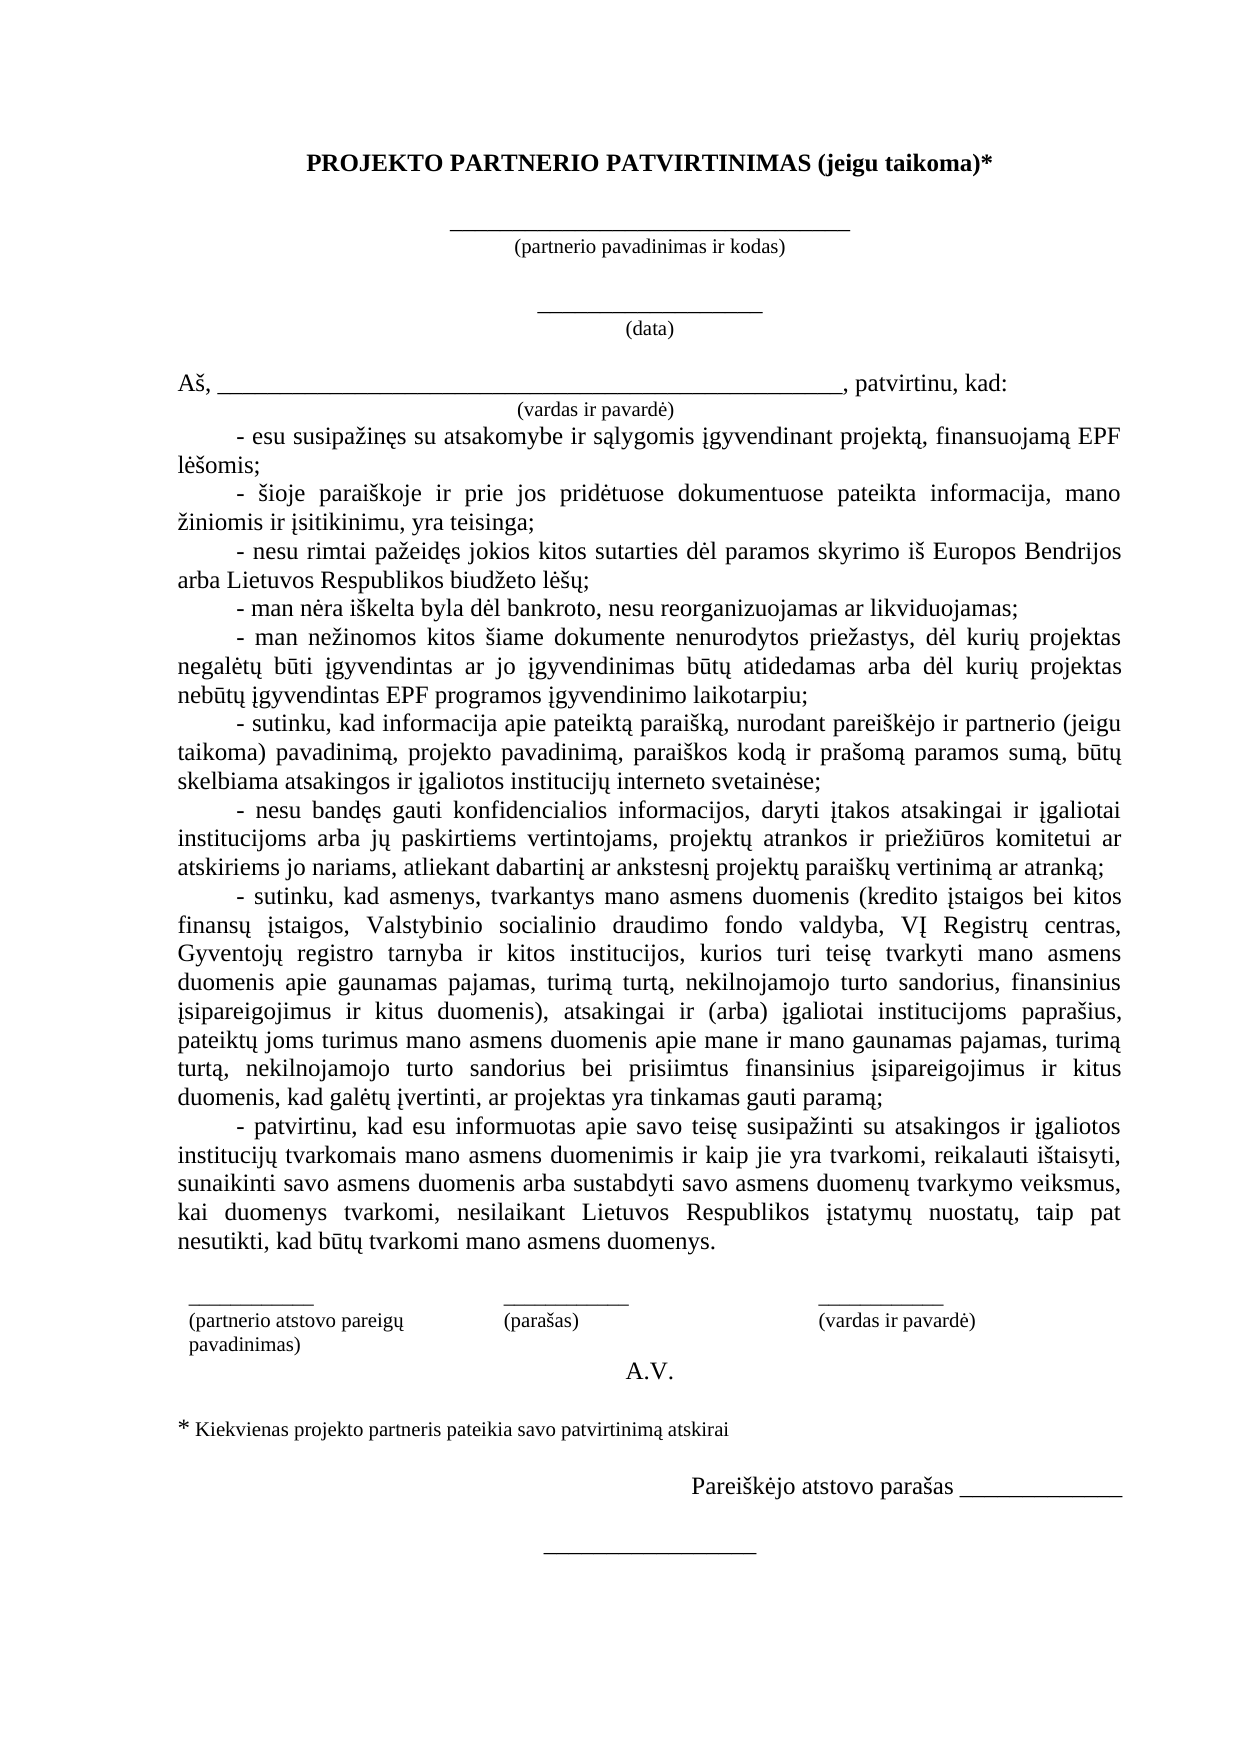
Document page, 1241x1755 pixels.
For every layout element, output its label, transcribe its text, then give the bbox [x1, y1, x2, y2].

text PROJEKTO PARTNERIO PATVIRTINIMAS (jeigu taikoma)* [177, 148, 1122, 176]
text - sutinku, kad informacija apie pateiktą paraišką, nurodant pareiškėjo ir partnerio (jeigu taikoma) pavadinimą, projekto pavadinimą, paraiškos kodą ir prašomą paramos sumą, būtų skelbiama atsakingos ir įgaliotos institucijų interneto svetainėse; [177, 708, 1122, 795]
text (data) [177, 315, 1122, 339]
table_header ____________ (vardas ir pavardė) [807, 1284, 1122, 1356]
text Pareiškėjo atstovo parašas _____________ [177, 1471, 1122, 1499]
text (partnerio pavadinimas ir kodas) [177, 234, 1122, 258]
text - esu susipažinęs su atsakomybe ir sąlygomis įgyvendinant projektą, finansuojamą EPF lėšomis; [177, 421, 1122, 478]
text - šioje paraiškoje ir prie jos pridėtuose dokumentuose pateikta informacija, mano žiniomis ir įsitikinimu, yra teisinga; [177, 478, 1122, 536]
text - patvirtinu, kad esu informuotas apie savo teisę susipažinti su atsakingos ir įgaliotos institucijų tvarkomais mano asmens duomenimis ir kaip jie yra tvarkomi, reikalauti ištaisyti, sunaikinti savo asmens duomenis arba sustabdyti savo asmens duomenų tvarkymo veiksmus, kai duomenys tvarkomi, nesilaikant Lietuvos Respublikos įstatymų nuostatų, taip pat nesutikti, kad būtų tvarkomi mano asmens duomenys. [177, 1111, 1122, 1255]
text - man nėra iškelta byla dėl bankroto, nesu reorganizuojamas ar likviduojamas; [177, 593, 1122, 622]
text (vardas ir pavardė) [177, 397, 1122, 421]
text - nesu rimtai pažeidęs jokios kitos sutarties dėl paramos skyrimo iš Europos Bendrijos arba Lietuvos Respublikos biudžeto lėšų; [177, 536, 1122, 593]
text __________________ [177, 287, 1122, 315]
text - man nežinomos kitos šiame dokumente nenurodytos priežastys, dėl kurių projektas negalėtų būti įgyvendintas ar jo įgyvendinimas būtų atidedamas arba dėl kurių projektas nebūtų įgyvendintas EPF programos įgyvendinimo laikotarpiu; [177, 622, 1122, 708]
text - nesu bandęs gauti konfidencialios informacijos, daryti įtakos atsakingai ir įgaliotai institucijoms arba jų paskirtiems vertintojams, projektų atrankos ir priežiūros komitetui ar atskiriems jo nariams, atliekant dabartinį ar ankstesnį projektų paraiškų vertinimą ar atranką; [177, 795, 1122, 881]
text ________________________________ [177, 205, 1122, 234]
table_header ____________ (partnerio atstovo pareigų pavadinimas) [177, 1284, 492, 1356]
text A.V. [177, 1356, 1122, 1384]
text Aš, __________________________________________________, patvirtinu, kad: [177, 368, 1122, 397]
text * Kiekvienas projekto partneris pateikia savo patvirtinimą atskirai [177, 1413, 1122, 1442]
text - sutinku, kad asmenys, tvarkantys mano asmens duomenis (kredito įstaigos bei kitos finansų įstaigos, Valstybinio socialinio draudimo fondo valdyba, VĮ Registrų centras, Gyventojų registro tarnyba ir kitos institucijos, kurios turi teisę tvarkyti mano asmens duomenis apie gaunamas pajamas, turimą turtą, nekilnojamojo turto sandorius, finansinius įsipareigojimus ir kitus duomenis), atsakingai ir (arba) įgaliotai institucijoms paprašius, pateiktų joms turimus mano asmens duomenis apie mane ir mano gaunamas pajamas, turimą turtą, nekilnojamojo turto sandorius bei prisiimtus finansinius įsipareigojimus ir kitus duomenis, kad galėtų įvertinti, ar projektas yra tinkamas gauti paramą; [177, 881, 1122, 1111]
table_header ____________ (parašas) [492, 1284, 807, 1356]
text _________________ [177, 1528, 1122, 1557]
